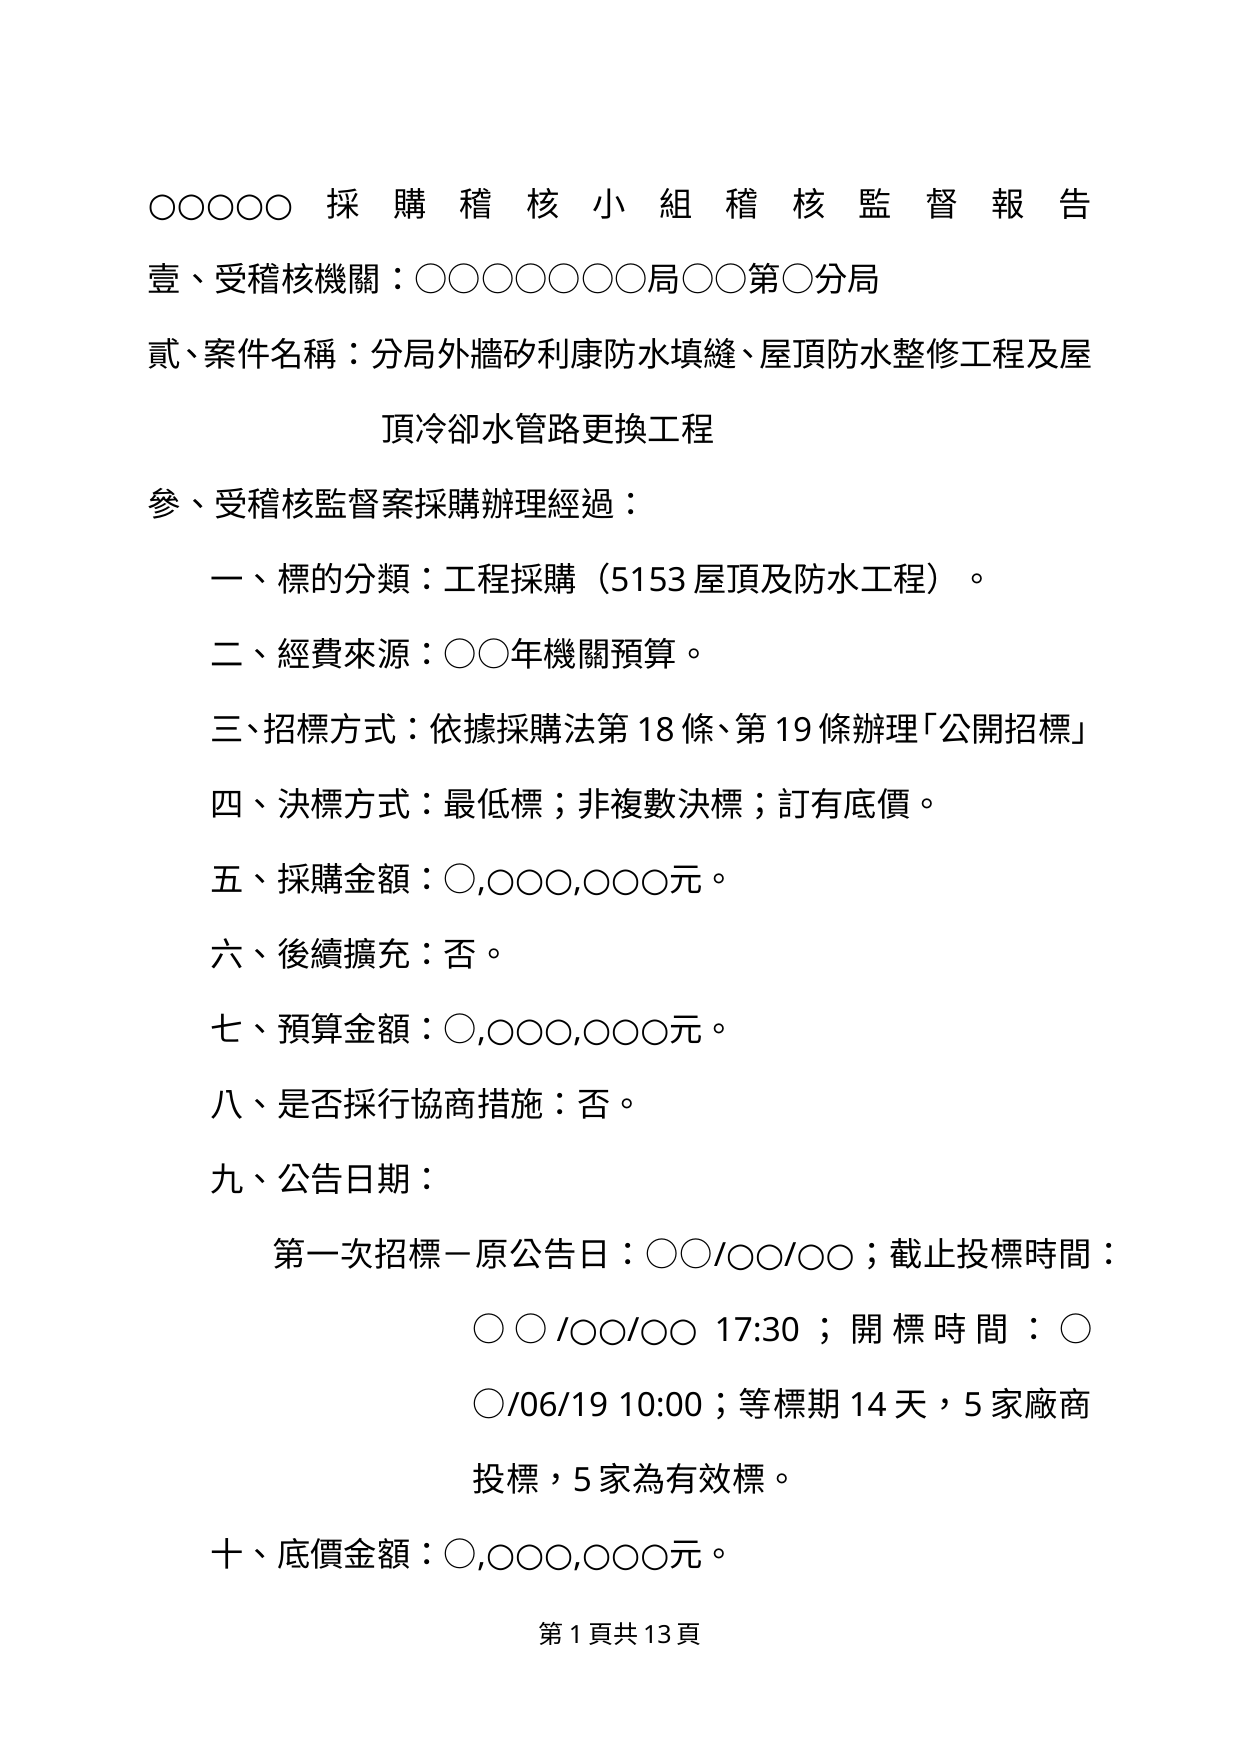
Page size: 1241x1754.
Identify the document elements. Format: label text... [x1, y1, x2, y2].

text 一、標的分類：工程採購（5153屋頂及防水工程）。 [210, 539, 1092, 614]
text 貳、案件名稱：分局外牆矽利康防水填縫、屋頂防水整修工程及屋頂冷卻水管路更換工程 [148, 314, 1092, 464]
text 九、公告日期： [210, 1139, 1092, 1214]
text 參、受稽核監督案採購辦理經過： [148, 464, 1092, 539]
text 七、預算金額：○,○○○,○○○元。 [210, 989, 1092, 1064]
text 八、是否採行協商措施：否。 [210, 1064, 1092, 1139]
text 二、經費來源：○○年機關預算。 [210, 614, 1092, 689]
text 六、後續擴充：否。 [210, 914, 1092, 989]
text ○○○○○採購稽核小組稽核監督報告 [148, 164, 1092, 239]
text 五、採購金額：○,○○○,○○○元。 [210, 839, 1092, 914]
text 壹、受稽核機關：○○○○○○○局○○第○分局 [148, 239, 1092, 314]
text 第一次招標－原公告日：○○/○○/○○；截止投標時間：○○/○○/○○ 17:30；開標時間：○○/06/19 10:00；等標期14天，5家廠商投標，5家為有效標。 [273, 1214, 1092, 1514]
text 四、決標方式：最低標；非複數決標；訂有底價。 [210, 764, 1092, 839]
text 十、底價金額：○,○○○,○○○元。 [210, 1514, 1092, 1589]
text 三、招標方式：依據採購法第18條、第19條辦理「公開招標」。 [210, 689, 1092, 764]
